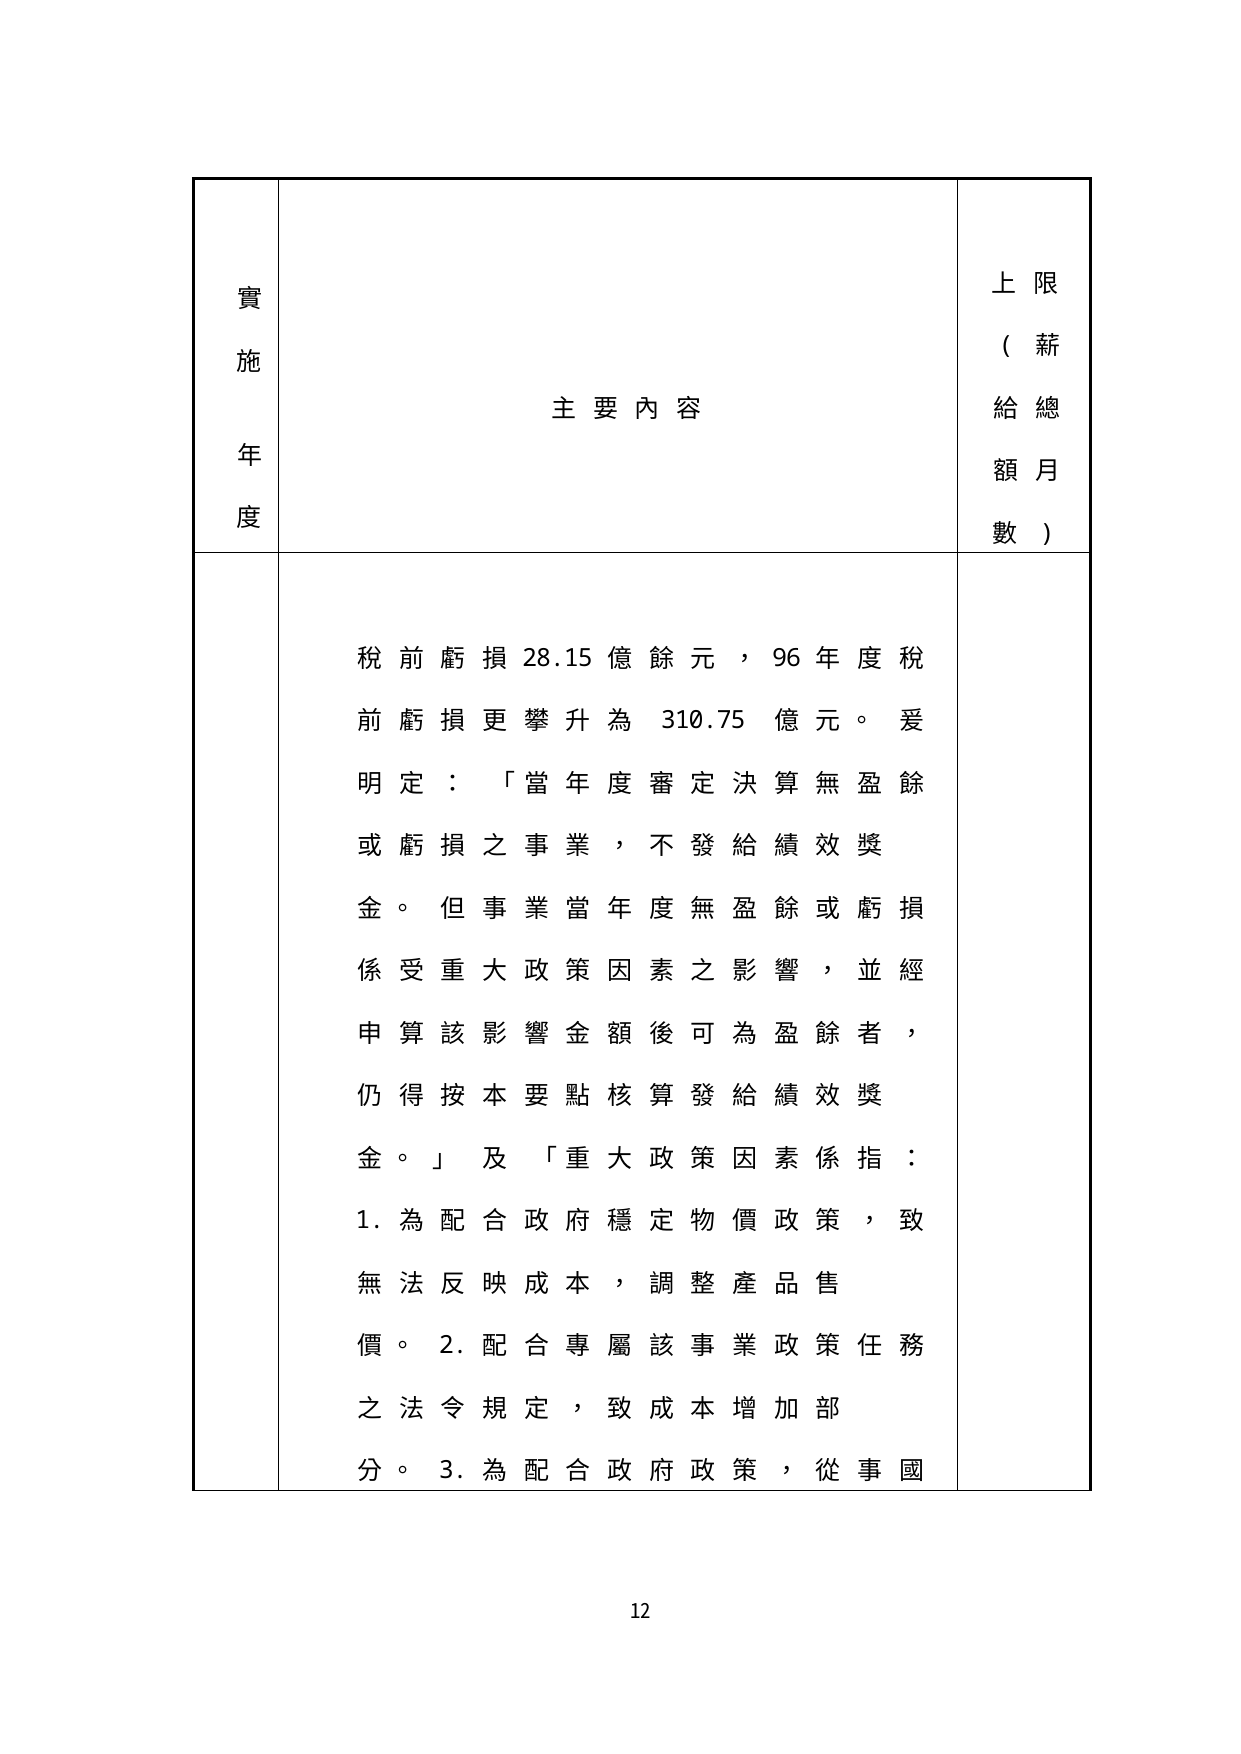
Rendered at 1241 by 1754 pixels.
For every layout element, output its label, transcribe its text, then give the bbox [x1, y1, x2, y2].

table_header 主要內容 [279, 180, 957, 552]
table_cell [195, 553, 278, 1490]
table_cell 稅前虧損28.15億餘元，96年度稅前虧損更攀升為310.75億元。爰明定：「當年度審定決算無盈餘或虧損之事業，不發給績效獎金。但事業當年度無盈餘或虧損係受重大政策因素之影響，並經申算該影響金額後可為盈餘者，仍得按本要點核算發給績效獎金。」及「重大政策因素係指：1.為配合政府穩定物價政策，致無法反映成本，調整產品售價。2.配合專屬該事業政策任務之法令規定，致成本增加部分。3.為配合政府政策，從事國 [279, 553, 957, 1490]
table_cell [958, 553, 1089, 1490]
table_header 上限(薪給總額月數) [958, 180, 1089, 552]
table_header 實施 年度 [195, 180, 278, 552]
